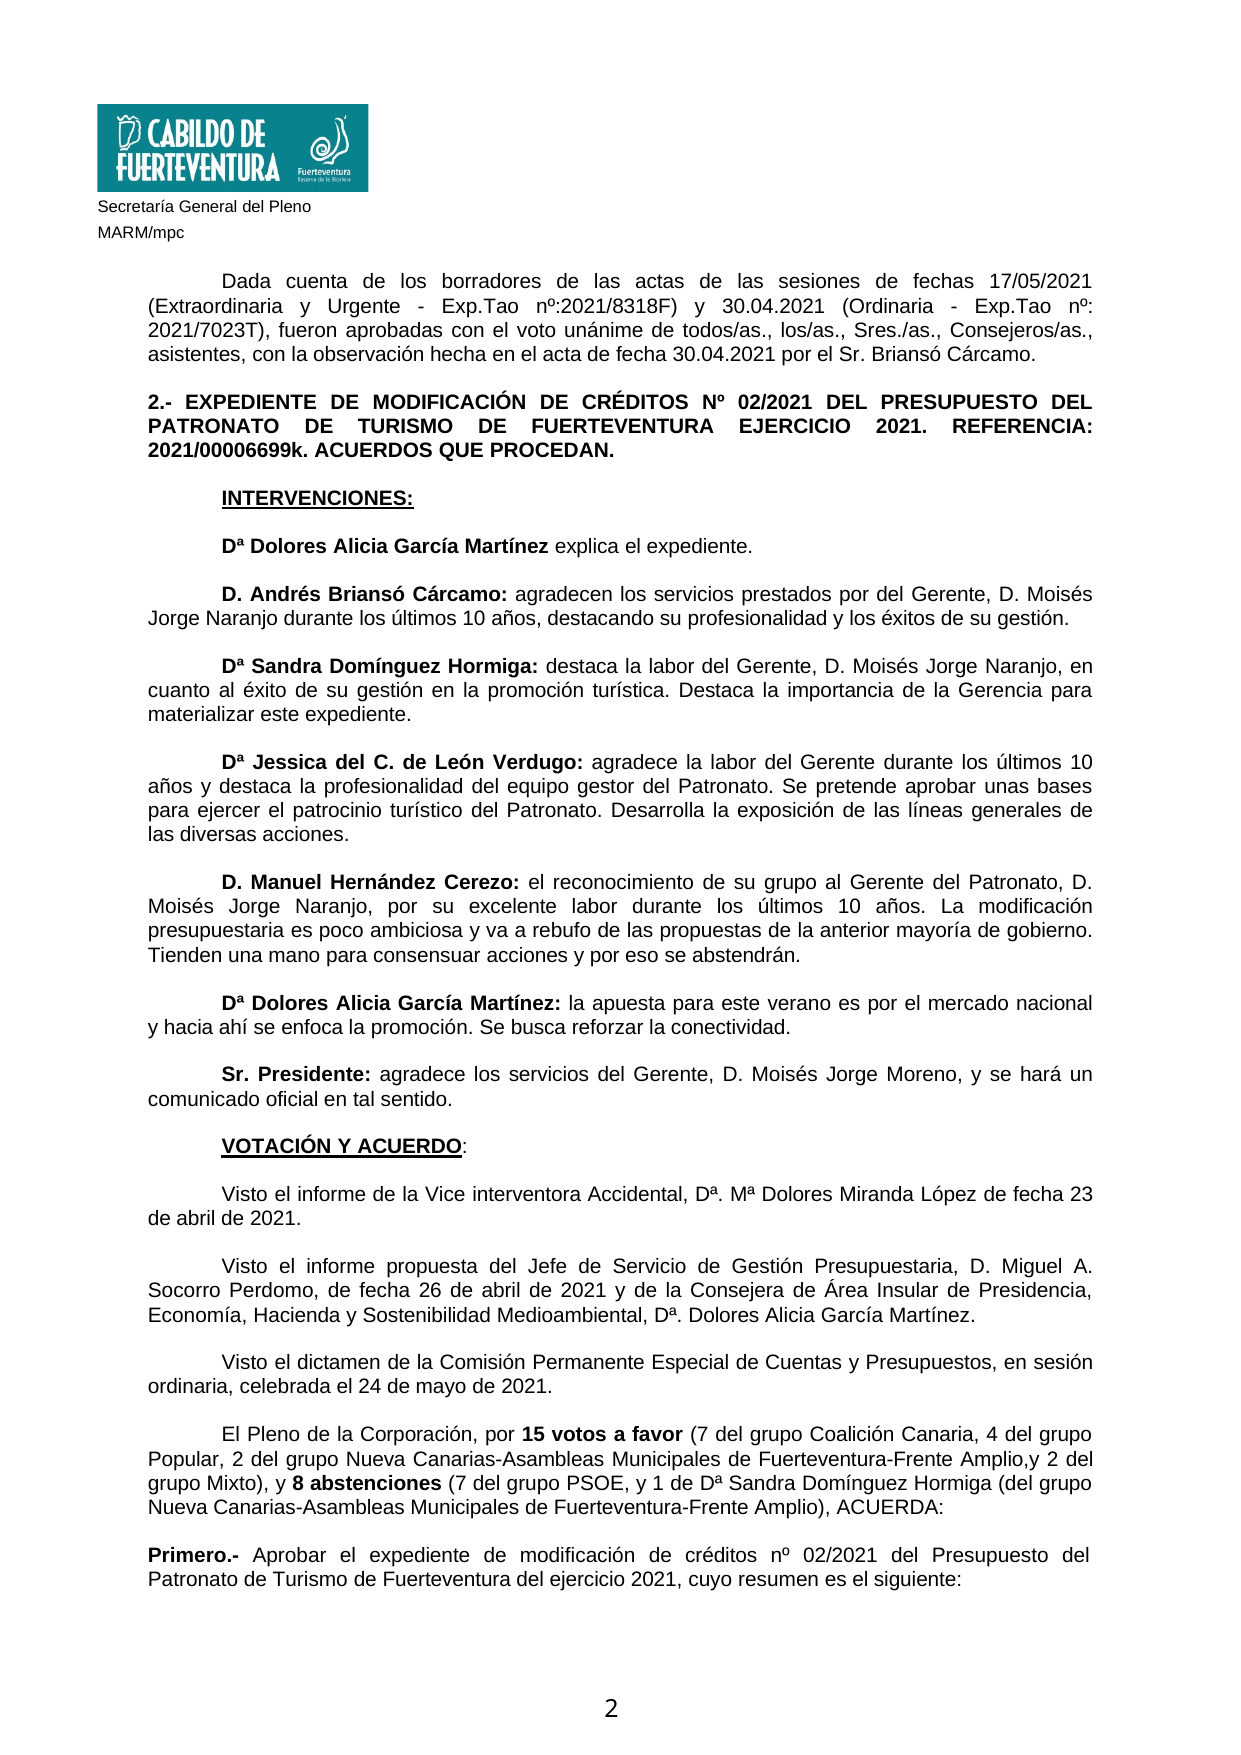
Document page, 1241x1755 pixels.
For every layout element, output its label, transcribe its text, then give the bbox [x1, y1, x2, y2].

text Dª Dolores Alicia García Martínez explica el expediente. [221, 534, 1105, 558]
text INTERVENCIONES: [221, 486, 1105, 510]
text Primero.- Aprobar el expediente de modificación de créditos nº 02/2021 del Presupuesto del Patronato de Turismo de Fuerteventura del ejercicio 2021, cuyo resumen es el siguiente: [148, 1542, 1105, 1591]
text 2.- EXPEDIENTE DE MODIFICACIÓN DE CRÉDITOS Nº 02/2021 DEL PRESUPUESTO DEL PATRONATO DE TURISMO DE FUERTEVENTURA EJERCICIO 2021. REFERENCIA: 2021/00006699k. ACUERDOS QUE PROCEDAN. [148, 390, 1093, 462]
text Dª Dolores Alicia García Martínez: la apuesta para este verano es por el mercado nacional y hacia ahí se enfoca la promoción. Se busca reforzar la conectividad. [148, 990, 1093, 1038]
text D. Manuel Hernández Cerezo: el reconocimiento de su grupo al Gerente del Patronato, D. Moisés Jorge Naranjo, por su excelente labor durante los últimos 10 años. La modificación presupuestaria es poco ambiciosa y va a rebufo de las propuestas de la anterior mayoría de gobierno. Tienden una mano para consensuar acciones y por eso se abstendrán. [148, 870, 1093, 966]
text D. Andrés Briansó Cárcamo: agradecen los servicios prestados por del Gerente, D. Moisés Jorge Naranjo durante los últimos 10 años, destacando su profesionalidad y los éxitos de su gestión. [148, 582, 1093, 630]
text Dª Sandra Domínguez Hormiga: destaca la labor del Gerente, D. Moisés Jorge Naranjo, en cuanto al éxito de su gestión en la promoción turística. Destaca la importancia de la Gerencia para materializar este expediente. [148, 653, 1093, 726]
text Dada cuenta de los borradores de las actas de las sesiones de fechas 17/05/2021 (Extraordinaria y Urgente - Exp.Tao nº:2021/8318F) y 30.04.2021 (Ordinaria - Exp.Tao nº: 2021/7023T), fueron aprobadas con el voto unánime de todos/as., los/as., Sres./as., Consejeros/as., asistentes, con la observación hecha en el acta de fecha 30.04.2021 por el Sr. Briansó Cárcamo. [148, 269, 1093, 366]
text VOTACIÓN Y ACUERDO: [221, 1134, 1105, 1158]
text Visto el informe propuesta del Jefe de Servicio de Gestión Presupuestaria, D. Miguel A. Socorro Perdomo, de fecha 26 de abril de 2021 y de la Consejera de Área Insular de Presidencia, Economía, Hacienda y Sostenibilidad Medioambiental, Dª. Dolores Alicia García Martínez. [148, 1254, 1093, 1326]
text El Pleno de la Corporación, por 15 votos a favor (7 del grupo Coalición Canaria, 4 del grupo Popular, 2 del grupo Nueva Canarias-Asambleas Municipales de Fuerteventura-Frente Amplio,y 2 del grupo Mixto), y 8 abstenciones (7 del grupo PSOE, y 1 de Dª Sandra Domínguez Hormiga (del grupo Nueva Canarias-Asambleas Municipales de Fuerteventura-Frente Amplio), ACUERDA: [148, 1422, 1093, 1519]
text Sr. Presidente: agradece los servicios del Gerente, D. Moisés Jorge Moreno, y se hará un comunicado oficial en tal sentido. [148, 1062, 1093, 1110]
text Visto el dictamen de la Comisión Permanente Especial de Cuentas y Presupuestos, en sesión ordinaria, celebrada el 24 de mayo de 2021. [148, 1350, 1093, 1398]
text Dª Jessica del C. de León Verdugo: agradece la labor del Gerente durante los últimos 10 años y destaca la profesionalidad del equipo gestor del Patronato. Se pretende aprobar unas bases para ejercer el patrocinio turístico del Patronato. Desarrolla la exposición de las líneas generales de las diversas acciones. [148, 750, 1093, 846]
text Visto el informe de la Vice interventora Accidental, Dª. Mª Dolores Miranda López de fecha 23 de abril de 2021. [148, 1182, 1093, 1230]
